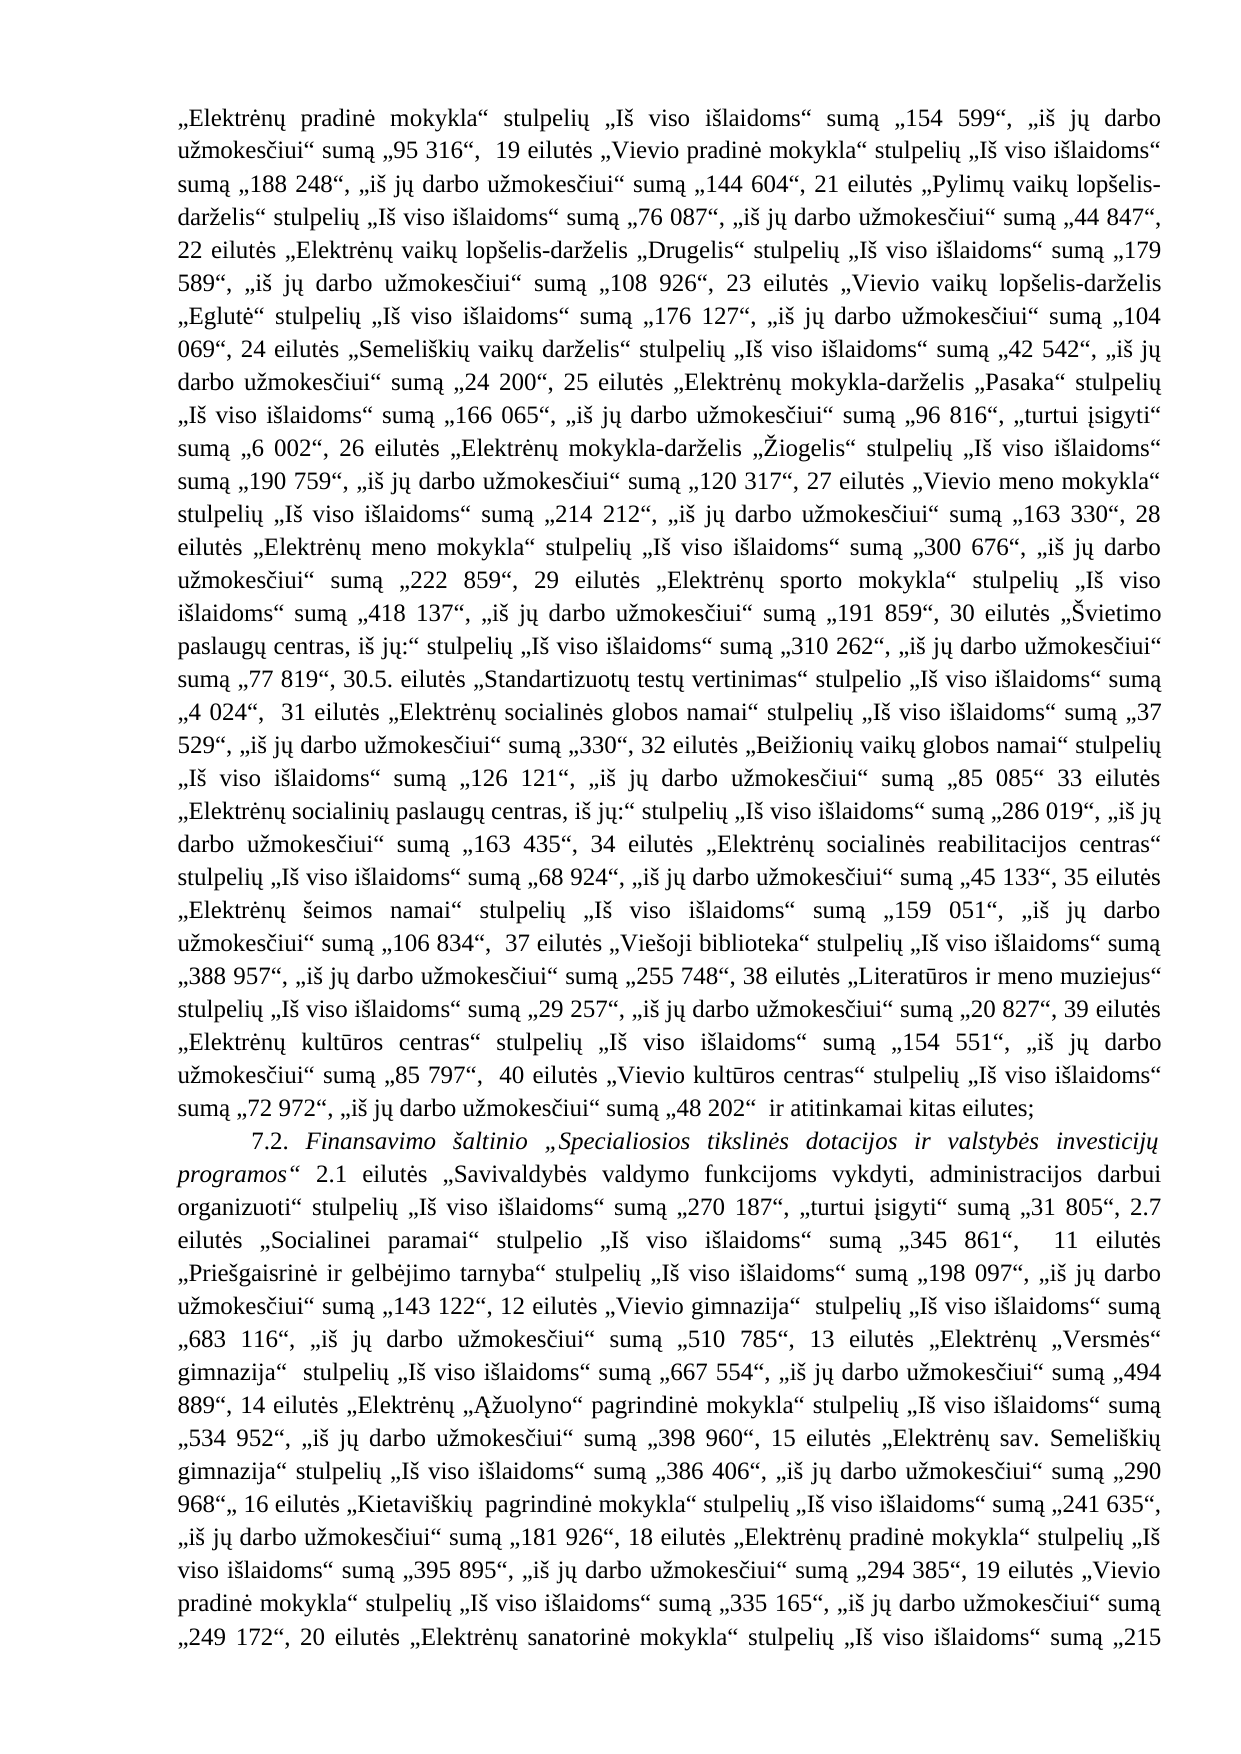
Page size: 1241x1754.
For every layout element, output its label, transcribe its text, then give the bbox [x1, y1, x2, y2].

text 7.2. Finansavimo šaltinio „Specialiosios tikslinės dotacijos ir valstybės investicijų programos“ 2.1 eilutės „Savivaldybės valdymo funkcijoms vykdyti, administracijos darbui organizuoti“ stulpelių „Iš viso išlaidoms“ sumą „270 187“, „turtui įsigyti“ sumą „31 805“, 2.7 eilutės „Socialinei paramai“ stulpelio „Iš viso išlaidoms“ sumą „345 861“, 11 eilutės „Priešgaisrinė ir gelbėjimo tarnyba“ stulpelių „Iš viso išlaidoms“ sumą „198 097“, „iš jų darbo užmokesčiui“ sumą „143 122“, 12 eilutės „Vievio gimnazija“ stulpelių „Iš viso išlaidoms“ sumą „683 116“, „iš jų darbo užmokesčiui“ sumą „510 785“, 13 eilutės „Elektrėnų „Versmės“ gimnazija“ stulpelių „Iš viso išlaidoms“ sumą „667 554“, „iš jų darbo užmokesčiui“ sumą „494 889“, 14 eilutės „Elektrėnų „Ąžuolyno“ pagrindinė mokykla“ stulpelių „Iš viso išlaidoms“ sumą „534 952“, „iš jų darbo užmokesčiui“ sumą „398 960“, 15 eilutės „Elektrėnų sav. Semeliškių gimnazija“ stulpelių „Iš viso išlaidoms“ sumą „386 406“, „iš jų darbo užmokesčiui“ sumą „290 968“„ 16 eilutės „Kietaviškių pagrindinė mokykla“ stulpelių „Iš viso išlaidoms“ sumą „241 635“, „iš jų darbo užmokesčiui“ sumą „181 926“, 18 eilutės „Elektrėnų pradinė mokykla“ stulpelių „Iš viso išlaidoms“ sumą „395 895“, „iš jų darbo užmokesčiui“ sumą „294 385“, 19 eilutės „Vievio pradinė mokykla“ stulpelių „Iš viso išlaidoms“ sumą „335 165“, „iš jų darbo užmokesčiui“ sumą „249 172“, 20 eilutės „Elektrėnų sanatorinė mokykla“ stulpelių „Iš viso išlaidoms“ sumą „215 [177, 1126, 1162, 1650]
text „Elektrėnų pradinė mokykla“ stulpelių „Iš viso išlaidoms“ sumą „154 599“, „iš jų darbo užmokesčiui“ sumą „95 316“, 19 eilutės „Vievio pradinė mokykla“ stulpelių „Iš viso išlaidoms“ sumą „188 248“, „iš jų darbo užmokesčiui“ sumą „144 604“, 21 eilutės „Pylimų vaikų lopšelis-darželis“ stulpelių „Iš viso išlaidoms“ sumą „76 087“, „iš jų darbo užmokesčiui“ sumą „44 847“, 22 eilutės „Elektrėnų vaikų lopšelis-darželis „Drugelis“ stulpelių „Iš viso išlaidoms“ sumą „179 589“, „iš jų darbo užmokesčiui“ sumą „108 926“, 23 eilutės „Vievio vaikų lopšelis-darželis „Eglutė“ stulpelių „Iš viso išlaidoms“ sumą „176 127“, „iš jų darbo užmokesčiui“ sumą „104 069“, 24 eilutės „Semeliškių vaikų darželis“ stulpelių „Iš viso išlaidoms“ sumą „42 542“, „iš jų darbo užmokesčiui“ sumą „24 200“, 25 eilutės „Elektrėnų mokykla-darželis „Pasaka“ stulpelių „Iš viso išlaidoms“ sumą „166 065“, „iš jų darbo užmokesčiui“ sumą „96 816“, „turtui įsigyti“ sumą „6 002“, 26 eilutės „Elektrėnų mokykla-darželis „Žiogelis“ stulpelių „Iš viso išlaidoms“ sumą „190 759“, „iš jų darbo užmokesčiui“ sumą „120 317“, 27 eilutės „Vievio meno mokykla“ stulpelių „Iš viso išlaidoms“ sumą „214 212“, „iš jų darbo užmokesčiui“ sumą „163 330“, 28 eilutės „Elektrėnų meno mokykla“ stulpelių „Iš viso išlaidoms“ sumą „300 676“, „iš jų darbo užmokesčiui“ sumą „222 859“, 29 eilutės „Elektrėnų sporto mokykla“ stulpelių „Iš viso išlaidoms“ sumą „418 137“, „iš jų darbo užmokesčiui“ sumą „191 859“, 30 eilutės „Švietimo paslaugų centras, iš jų:“ stulpelių „Iš viso išlaidoms“ sumą „310 262“, „iš jų darbo užmokesčiui“ sumą „77 819“, 30.5. eilutės „Standartizuotų testų vertinimas“ stulpelio „Iš viso išlaidoms“ sumą „4 024“, 31 eilutės „Elektrėnų socialinės globos namai“ stulpelių „Iš viso išlaidoms“ sumą „37 529“, „iš jų darbo užmokesčiui“ sumą „330“, 32 eilutės „Beižionių vaikų globos namai“ stulpelių „Iš viso išlaidoms“ sumą „126 121“, „iš jų darbo užmokesčiui“ sumą „85 085“ 33 eilutės „Elektrėnų socialinių paslaugų centras, iš jų:“ stulpelių „Iš viso išlaidoms“ sumą „286 019“, „iš jų darbo užmokesčiui“ sumą „163 435“, 34 eilutės „Elektrėnų socialinės reabilitacijos centras“ stulpelių „Iš viso išlaidoms“ sumą „68 924“, „iš jų darbo užmokesčiui“ sumą „45 133“, 35 eilutės „Elektrėnų šeimos namai“ stulpelių „Iš viso išlaidoms“ sumą „159 051“, „iš jų darbo užmokesčiui“ sumą „106 834“, 37 eilutės „Viešoji biblioteka“ stulpelių „Iš viso išlaidoms“ sumą „388 957“, „iš jų darbo užmokesčiui“ sumą „255 748“, 38 eilutės „Literatūros ir meno muziejus“ stulpelių „Iš viso išlaidoms“ sumą „29 257“, „iš jų darbo užmokesčiui“ sumą „20 827“, 39 eilutės „Elektrėnų kultūros centras“ stulpelių „Iš viso išlaidoms“ sumą „154 551“, „iš jų darbo užmokesčiui“ sumą „85 797“, 40 eilutės „Vievio kultūros centras“ stulpelių „Iš viso išlaidoms“ sumą „72 972“, „iš jų darbo užmokesčiui“ sumą „48 202“ ir atitinkamai kitas eilutes; [177, 103, 1162, 1122]
